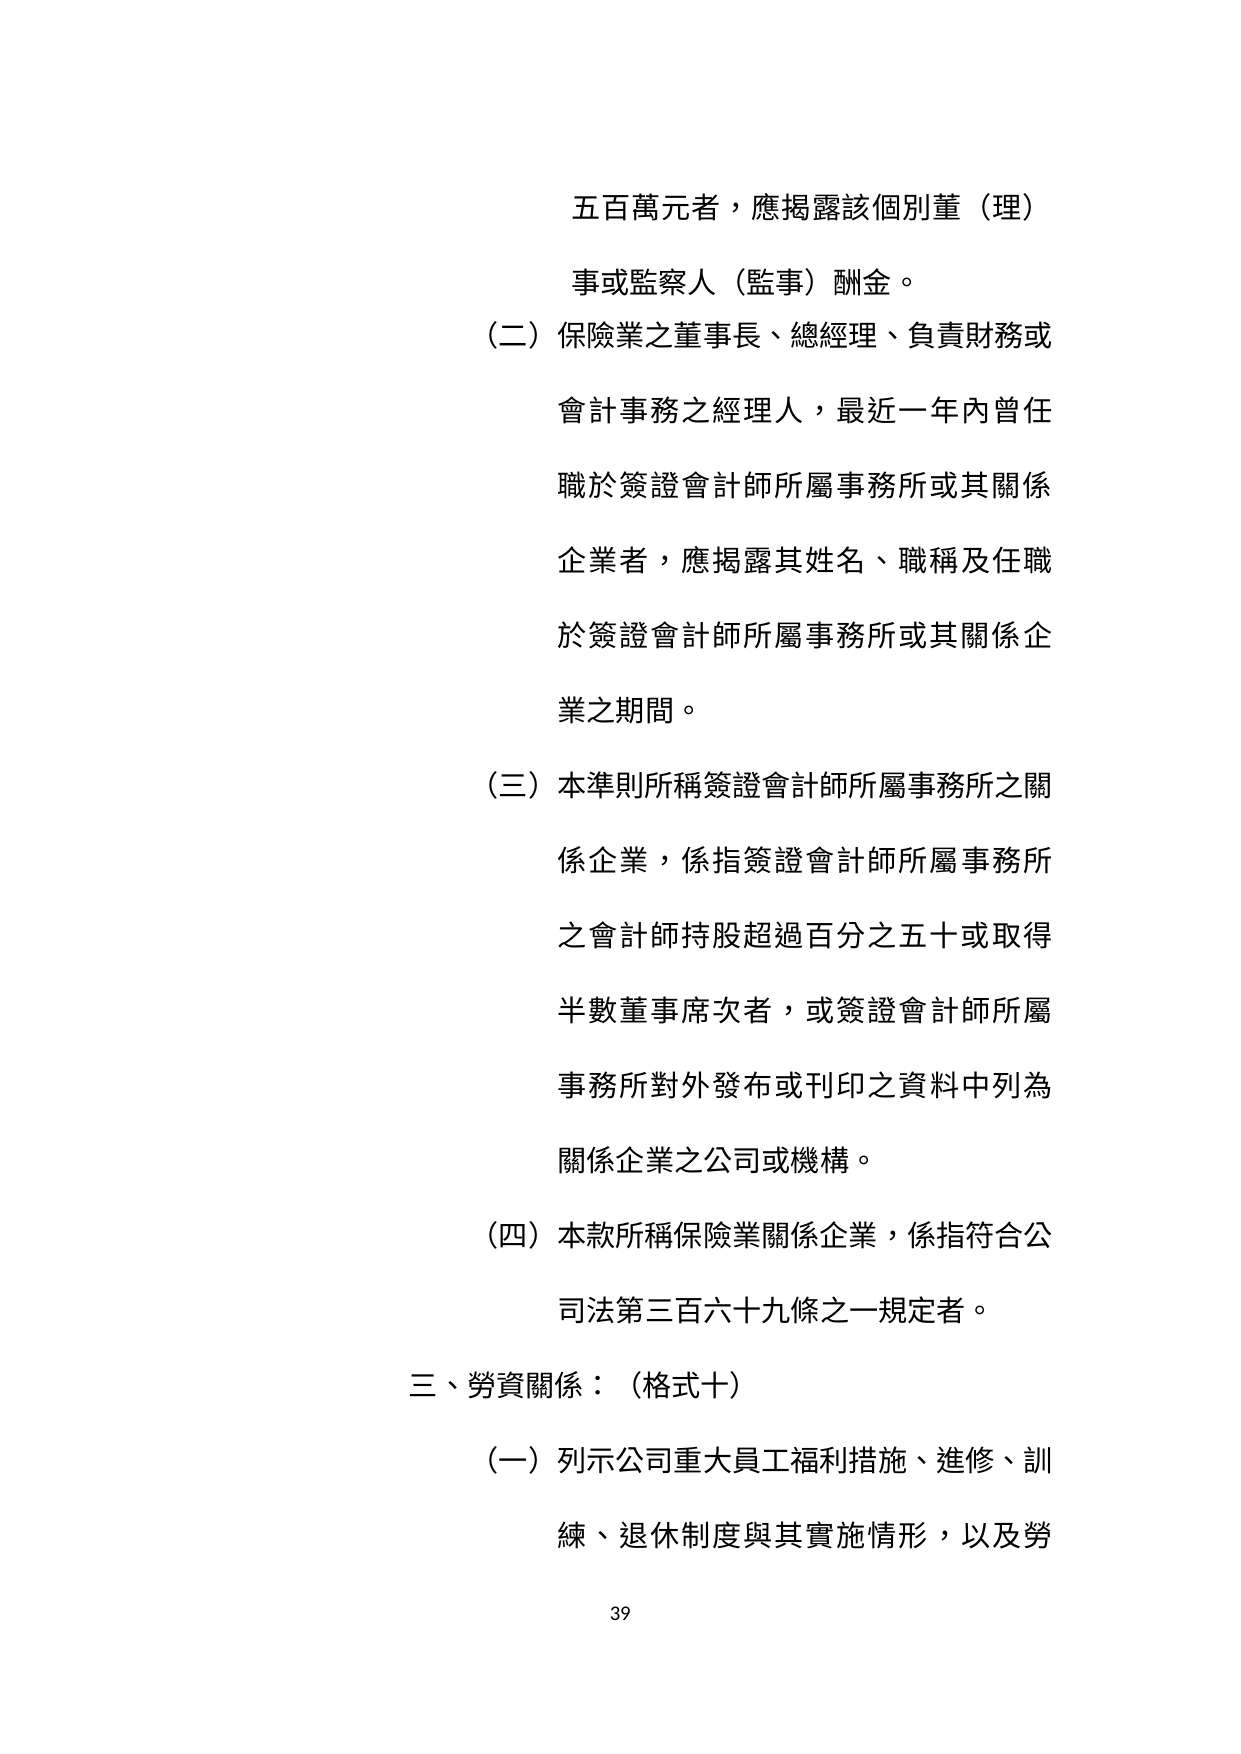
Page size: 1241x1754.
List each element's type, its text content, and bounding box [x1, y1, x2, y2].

text （一）列示公司重大員工福利措施、進修、訓練、退休制度與其實施情形，以及勞 [469, 1437, 1053, 1587]
text （三）本準則所稱簽證會計師所屬事務所之關係企業，係指簽證會計師所屬事務所之會計師持股超過百分之五十或取得半數董事席次者，或簽證會計師所屬事務所對外發布或刊印之資料中列為關係企業之公司或機構。 [469, 762, 1053, 1212]
text 5.全體董（理）事、監察人（監事）領取財務報告內所有公司之董（理）事、監察人（監事）酬金占稅後淨利超過百分之二，且個別董（理）事或監察人（監事）領取酬金超過新臺幣一千五百萬元者，應揭露該個別董（理）事或監察人（監事）酬金。 [536, 162, 1053, 312]
text （二）保險業之董事長、總經理、負責財務或會計事務之經理人，最近一年內曾任職於簽證會計師所屬事務所或其關係企業者，應揭露其姓名、職稱及任職於簽證會計師所屬事務所或其關係企業之期間。 [469, 312, 1053, 762]
text （四）本款所稱保險業關係企業，係指符合公司法第三百六十九條之一規定者。 [469, 1212, 1053, 1362]
text 三、勞資關係：（格式十） [409, 1362, 1053, 1437]
